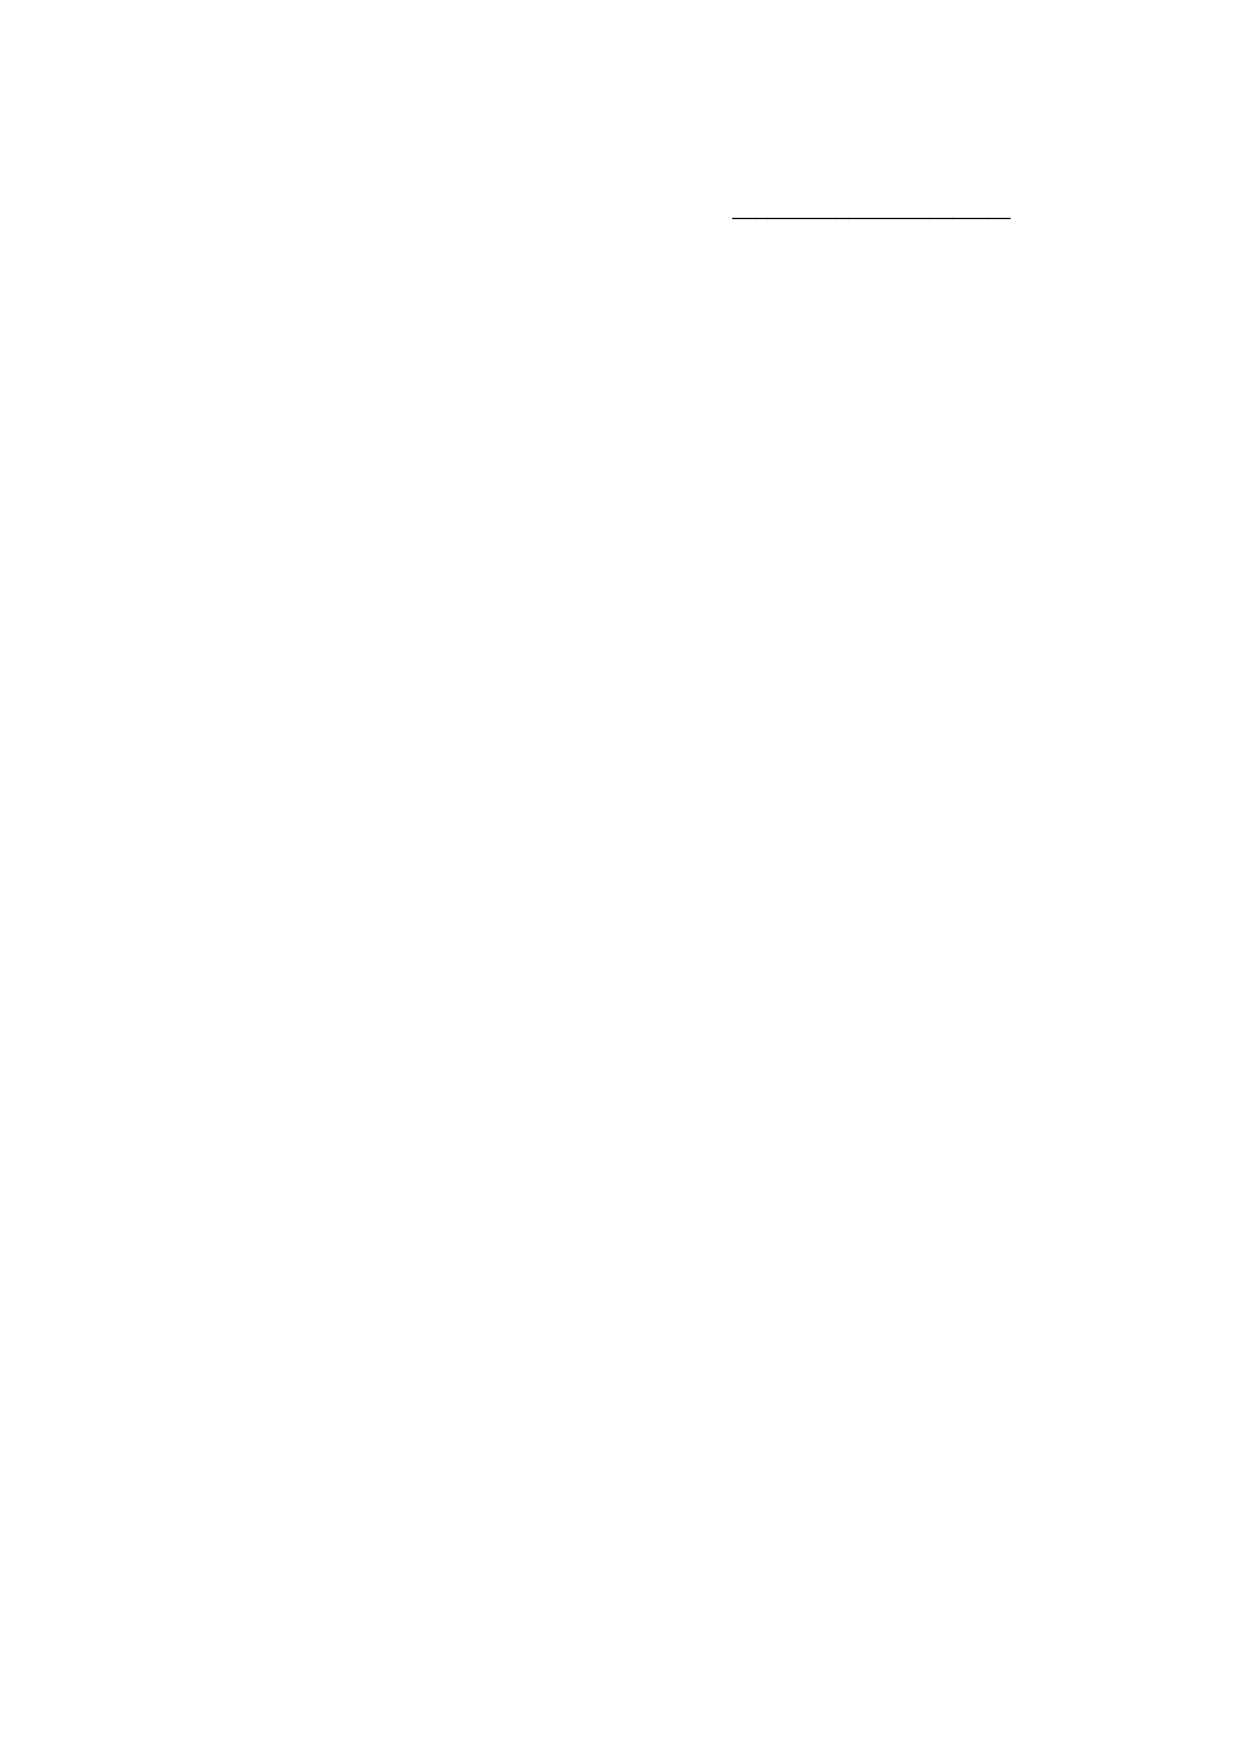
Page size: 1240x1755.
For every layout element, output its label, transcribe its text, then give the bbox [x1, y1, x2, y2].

text ________________________ [106, 195, 1114, 219]
